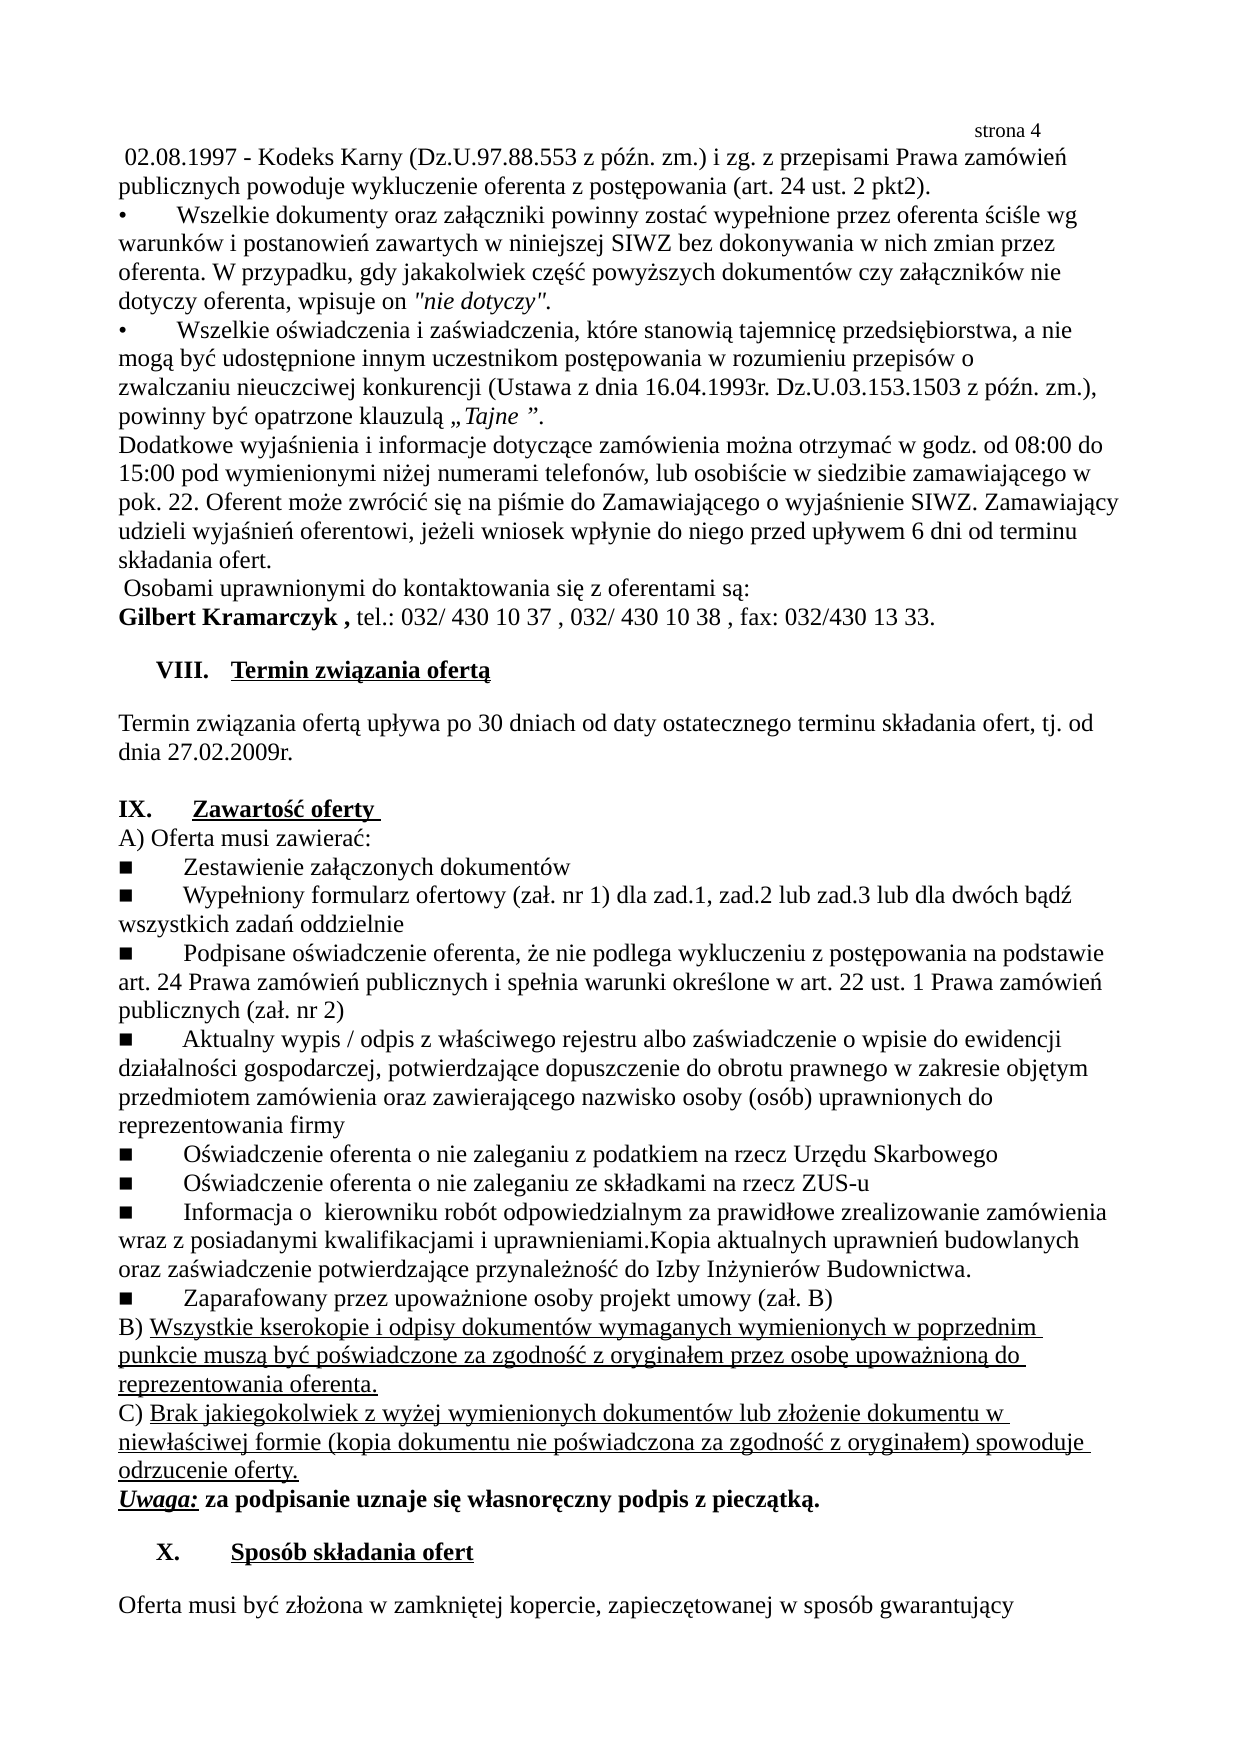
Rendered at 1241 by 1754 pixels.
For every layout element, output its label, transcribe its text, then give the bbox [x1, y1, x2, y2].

text IX. Zawartość oferty [118, 794, 1122, 823]
text zwalczaniu nieuczciwej konkurencji (Ustawa z dnia 16.04.1993r. Dz.U.03.153.1503 z późn. zm.), [118, 372, 1122, 401]
subtitle VIII. Termin związania ofertą [156, 655, 1122, 684]
text 02.08.1997 - Kodeks Karny (Dz.U.97.88.553 z późn. zm.) i zg. z przepisami Prawa zamówień publicznych powoduje wykluczenie oferenta z postępowania (art. 24 ust. 2 pkt2). [118, 142, 1122, 200]
text ■ Zaparafowany przez upoważnione osoby projekt umowy (zał. B) [118, 1283, 1122, 1312]
text Oferta musi być złożona w zamkniętej kopercie, zapieczętowanej w sposób gwarantujący [118, 1590, 1122, 1618]
subtitle X. Sposób składania ofert [156, 1537, 1122, 1566]
text strona 4 [118, 118, 1122, 142]
text Osobami uprawnionymi do kontaktowania się z oferentami są: [118, 573, 1122, 602]
text ■ Podpisane oświadczenie oferenta, że nie podlega wykluczeniu z postępowania na podstawie art. 24 Prawa zamówień publicznych i spełnia warunki określone w art. 22 ust. 1 Prawa zamówień publicznych (zał. nr 2) [118, 938, 1122, 1024]
text ■ Oświadczenie oferenta o nie zaleganiu z podatkiem na rzecz Urzędu Skarbowego [118, 1139, 1122, 1168]
text ■ Zestawienie załączonych dokumentów [118, 852, 1122, 880]
text warunków i postanowień zawartych w niniejszej SIWZ bez dokonywania w nich zmian przez oferenta. W przypadku, gdy jakakolwiek część powyższych dokumentów czy załączników nie dotyczy oferenta, wpisuje on "nie dotyczy". [118, 228, 1122, 315]
text A) Oferta musi zawierać: [118, 823, 1122, 852]
text Dodatkowe wyjaśnienia i informacje dotyczące zamówienia można otrzymać w godz. od 08:00 do 15:00 pod wymienionymi niżej numerami telefonów, lub osobiście w siedzibie zamawiającego w [118, 430, 1122, 487]
text ■ Informacja o kierowniku robót odpowiedzialnym za prawidłowe zrealizowanie zamówienia wraz z posiadanymi kwalifikacjami i uprawnieniami.Kopia aktualnych uprawnień budowlanych oraz zaświadczenie potwierdzające przynależność do Izby Inżynierów Budownictwa. [118, 1197, 1122, 1283]
text pok. 22. Oferent może zwrócić się na piśmie do Zamawiającego o wyjaśnienie SIWZ. Zamawiający udzieli wyjaśnień oferentowi, jeżeli wniosek wpłynie do niego przed upływem 6 dni od terminu składania ofert. [118, 487, 1122, 573]
text powinny być opatrzone klauzulą „Tajne ”. [118, 401, 1122, 430]
text Gilbert Kramarczyk , tel.: 032/ 430 10 37 , 032/ 430 10 38 , fax: 032/430 13 33. [118, 602, 1122, 631]
text • Wszelkie oświadczenia i zaświadczenia, które stanowią tajemnicę przedsiębiorstwa, a nie mogą być udostępnione innym uczestnikom postępowania w rozumieniu przepisów o [118, 315, 1122, 372]
text ■ Oświadczenie oferenta o nie zaleganiu ze składkami na rzecz ZUS-u [118, 1168, 1122, 1197]
text Uwaga: za podpisanie uznaje się własnoręczny podpis z pieczątką. [118, 1484, 1122, 1513]
text • Wszelkie dokumenty oraz załączniki powinny zostać wypełnione przez oferenta ściśle wg [118, 200, 1122, 228]
text Termin związania ofertą upływa po 30 dniach od daty ostatecznego terminu składania ofert, tj. od dnia 27.02.2009r. [118, 708, 1122, 765]
text ■ Aktualny wypis / odpis z właściwego rejestru albo zaświadczenie o wpisie do ewidencji działalności gospodarczej, potwierdzające dopuszczenie do obrotu prawnego w zakresie objętym przedmiotem zamówienia oraz zawierającego nazwisko osoby (osób) uprawnionych do reprezentowania firmy [118, 1024, 1122, 1139]
text C) Brak jakiegokolwiek z wyżej wymienionych dokumentów lub złożenie dokumentu w niewłaściwej formie (kopia dokumentu nie poświadczona za zgodność z oryginałem) spowoduje odrzucenie oferty. [118, 1398, 1122, 1484]
text B) Wszystkie kserokopie i odpisy dokumentów wymaganych wymienionych w poprzednim punkcie muszą być poświadczone za zgodność z oryginałem przez osobę upoważnioną do reprezentowania oferenta. [118, 1312, 1122, 1398]
text ■ Wypełniony formularz ofertowy (zał. nr 1) dla zad.1, zad.2 lub zad.3 lub dla dwóch bądź wszystkich zadań oddzielnie [118, 880, 1122, 938]
